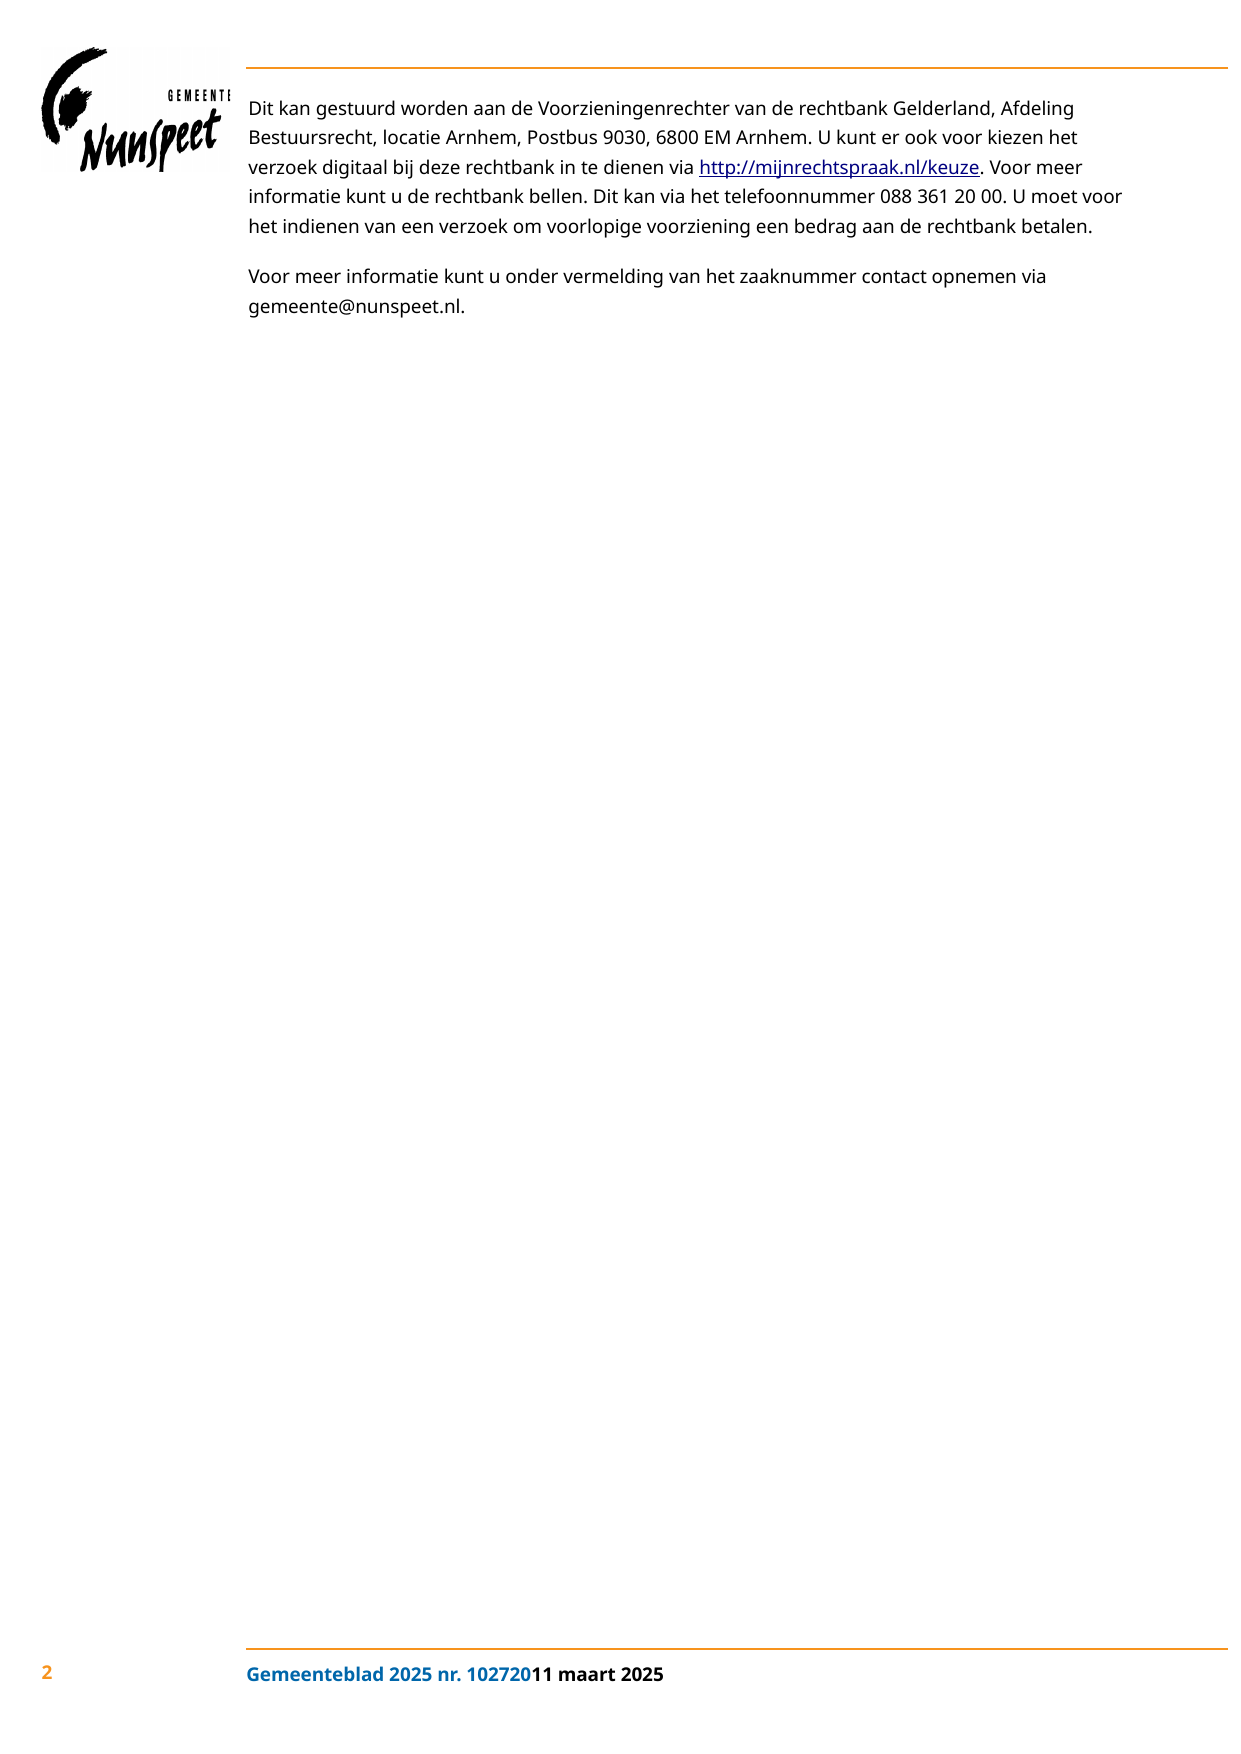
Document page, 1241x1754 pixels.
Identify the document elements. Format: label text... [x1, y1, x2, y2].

picture [41, 47, 231, 172]
text Dit kan gestuurd worden aan de Voorzieningenrechter van de rechtbank Gelderland, Afdeling Bestuursrecht, locatie Arnhem, Postbus 9030, 6800 EM Arnhem. U kunt er ook voor kiezen het verzoek digitaal bij deze rechtbank in te dienen via http://mijnrechtspraak.nl/keuze. Voor meer informatie kunt u de rechtbank bellen. Dit kan via het telefoonnummer 088 361 20 00. U moet voor het indienen van een verzoek om voorlopige voorziening een bedrag aan de rechtbank betalen. [248, 95, 1152, 239]
text Voor meer informatie kunt u onder vermelding van het zaaknummer contact opnemen via gemeente@nunspeet.nl. [248, 263, 1152, 319]
